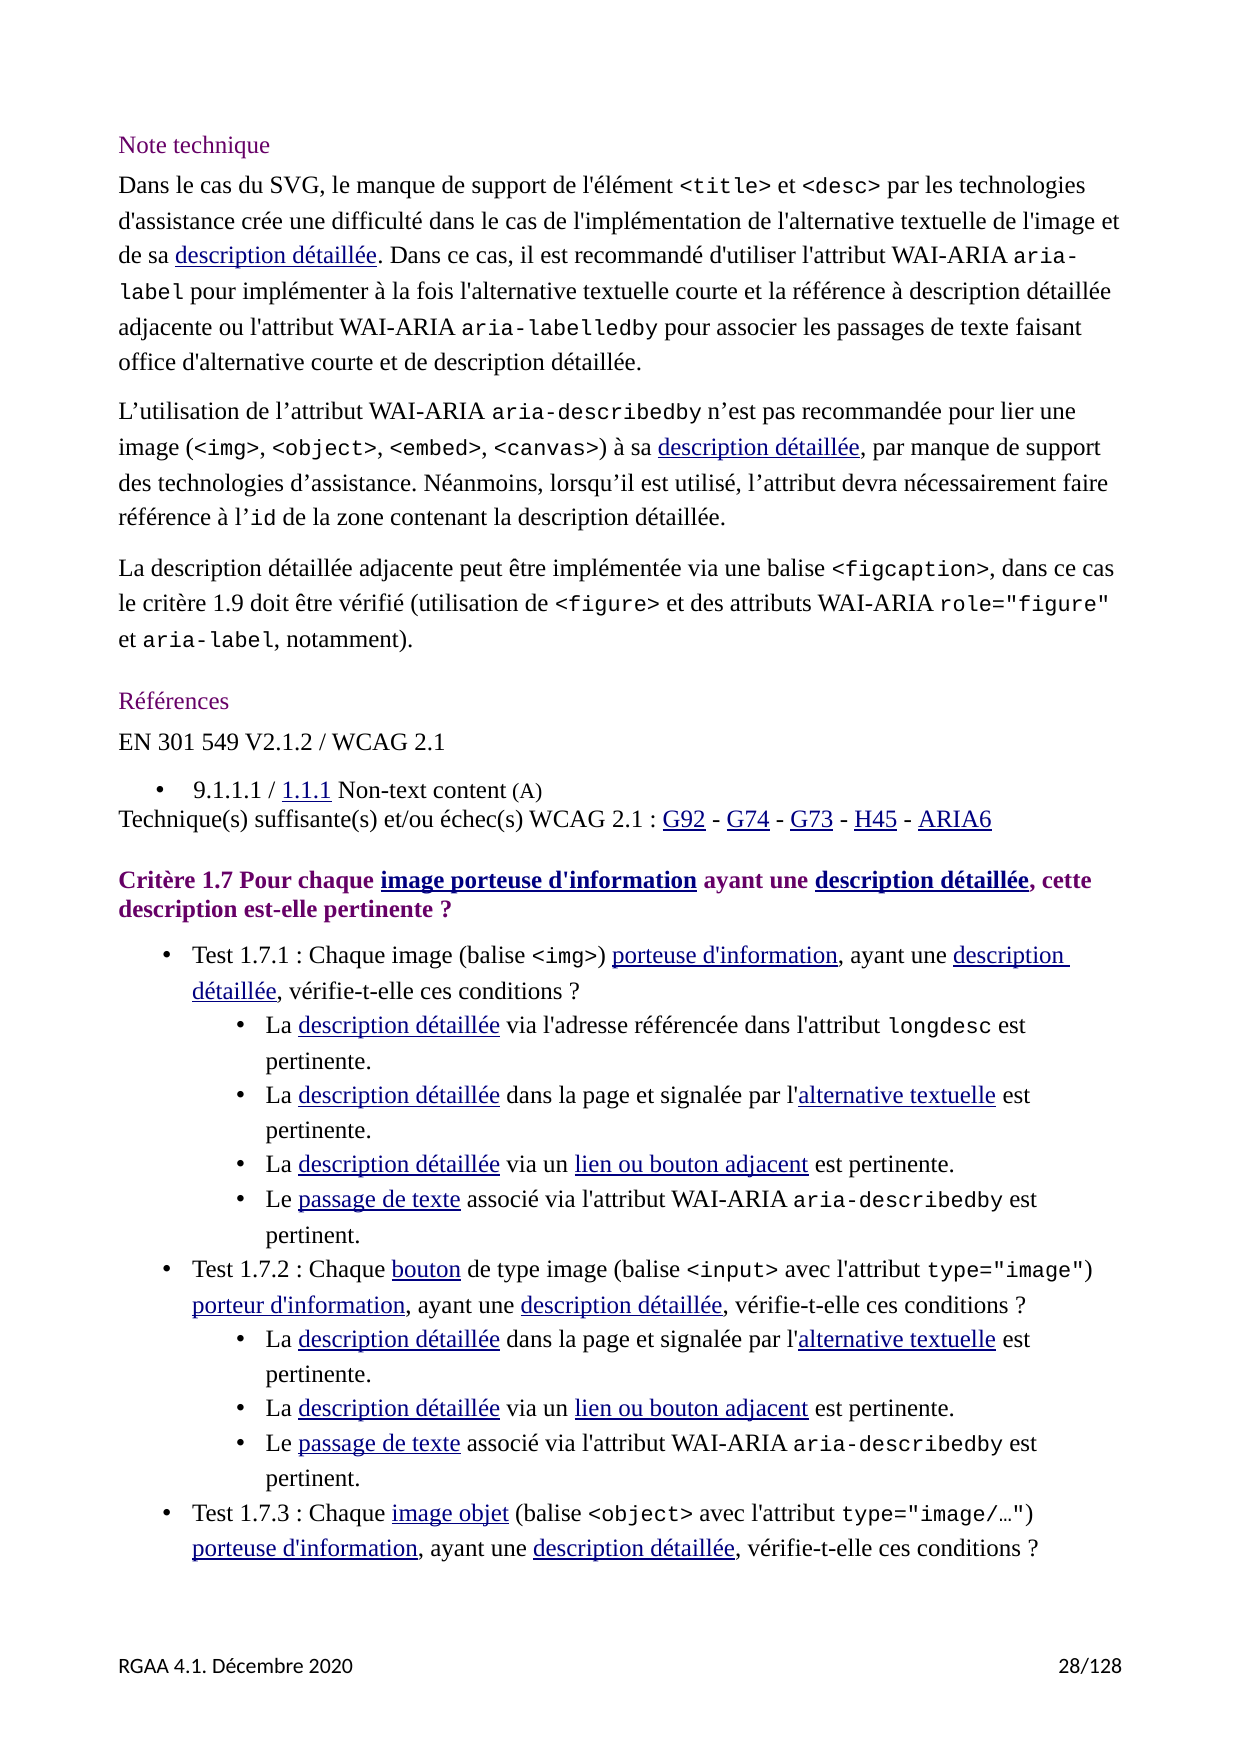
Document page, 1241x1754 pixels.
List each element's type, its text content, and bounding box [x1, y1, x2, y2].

list La description détaillée dans la page et signalée par l'alternative textuelle est pertinente. [236, 1324, 1122, 1387]
text Technique(s) suffisante(s) et/ou échec(s) WCAG 2.1 : G92 - G74 - G73 - H45 - ARIA6 [118, 804, 1122, 833]
list La description détaillée dans la page et signalée par l'alternative textuelle est pertinente. [236, 1081, 1122, 1144]
subtitle Références [118, 686, 1122, 715]
text EN 301 549 V2.1.2 / WCAG 2.1 [118, 727, 1122, 755]
text Dans le cas du SVG, le manque de support de l'élément <title> et <desc> par les technologies d'assistance crée une difficulté dans le cas de l'implémentation de l'alternative textuelle de l'image et de sa description détaillée. Dans ce cas, il est recommandé d'utiliser l'attribut WAI-ARIA aria-label pour implémenter à la fois l'alternative textuelle courte et la référence à description détaillée adjacente ou l'attribut WAI-ARIA aria-labelledby pour associer les passages de texte faisant office d'alternative courte et de description détaillée. [118, 170, 1122, 376]
subtitle Critère 1.7 Pour chaque image porteuse d'information ayant une description détaillée, cette description est-elle pertinente ? [118, 865, 1122, 923]
list 9.1.1.1 / 1.1.1 Non-text content (A) [156, 776, 1122, 804]
text La description détaillée adjacente peut être implémentée via une balise <figcaption>, dans ce cas le critère 1.9 doit être vérifié (utilisation de <figure> et des attributs WAI-ARIA role="figure" et aria-label, notamment). [118, 553, 1122, 654]
subtitle Note technique [118, 130, 1122, 159]
list La description détaillée via un lien ou bouton adjacent est pertinente. [236, 1149, 1122, 1178]
text L’utilisation de l’attribut WAI-ARIA aria-describedby n’est pas recommandée pour lier une image (<img>, <object>, <embed>, <canvas>) à sa description détaillée, par manque de support des technologies d’assistance. Néanmoins, lorsqu’il est utilisé, l’attribut devra nécessairement faire référence à l’id de la zone contenant la description détaillée. [118, 396, 1122, 532]
list Test 1.7.3 : Chaque image objet (balise <object> avec l'attribut type="image/…") porteuse d'information, ayant une description détaillée, vérifie-t-elle ces conditions ? [162, 1498, 1122, 1562]
list Le passage de texte associé via l'attribut WAI-ARIA aria-describedby est pertinent. [236, 1428, 1122, 1492]
list La description détaillée via l'adresse référencée dans l'attribut longdesc est pertinente. [236, 1011, 1122, 1075]
list Le passage de texte associé via l'attribut WAI-ARIA aria-describedby est pertinent. [236, 1184, 1122, 1248]
list Test 1.7.2 : Chaque bouton de type image (balise <input> avec l'attribut type="image") porteur d'information, ayant une description détaillée, vérifie-t-elle ces conditions ? [162, 1254, 1122, 1318]
list La description détaillée via un lien ou bouton adjacent est pertinente. [236, 1393, 1122, 1422]
list Test 1.7.1 : Chaque image (balise <img>) porteuse d'information, ayant une description détaillée, vérifie-t-elle ces conditions ? [162, 940, 1122, 1005]
